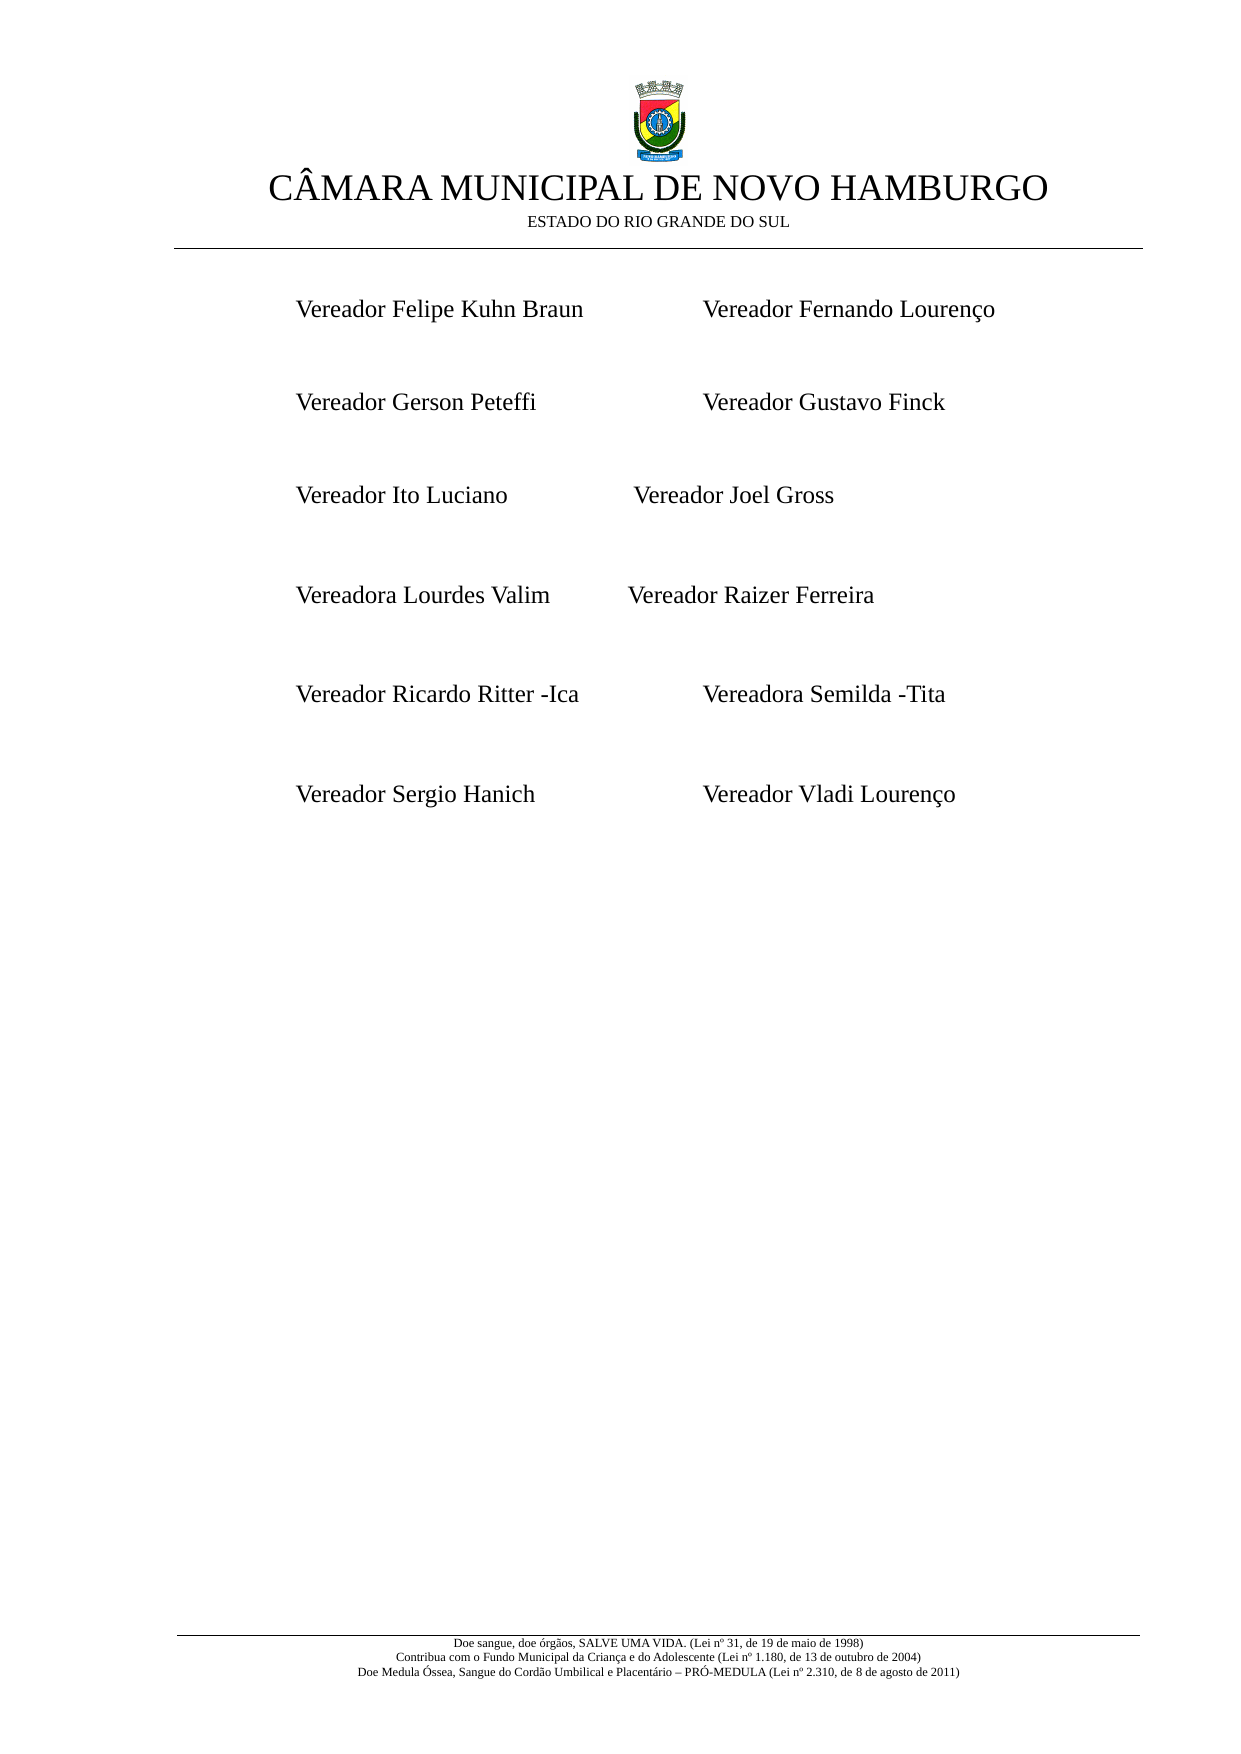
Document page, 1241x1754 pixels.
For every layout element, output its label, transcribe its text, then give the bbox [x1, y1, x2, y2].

text Vereador Ito Luciano Vereador Joel Gross [177, 480, 1140, 509]
text Vereador Gerson Peteffi Vereador Gustavo Finck [177, 387, 1140, 416]
text Vereadora Lourdes Valim Vereador Raizer Ferreira [295, 580, 1140, 609]
text Vereador Sergio Hanich Vereador Vladi Lourenço [295, 779, 1140, 808]
text Vereador Felipe Kuhn Braun Vereador Fernando Lourenço [177, 294, 1140, 323]
text Vereador Ricardo Ritter -Ica Vereadora Semilda -Tita [295, 679, 1140, 708]
picture [629, 75, 688, 166]
